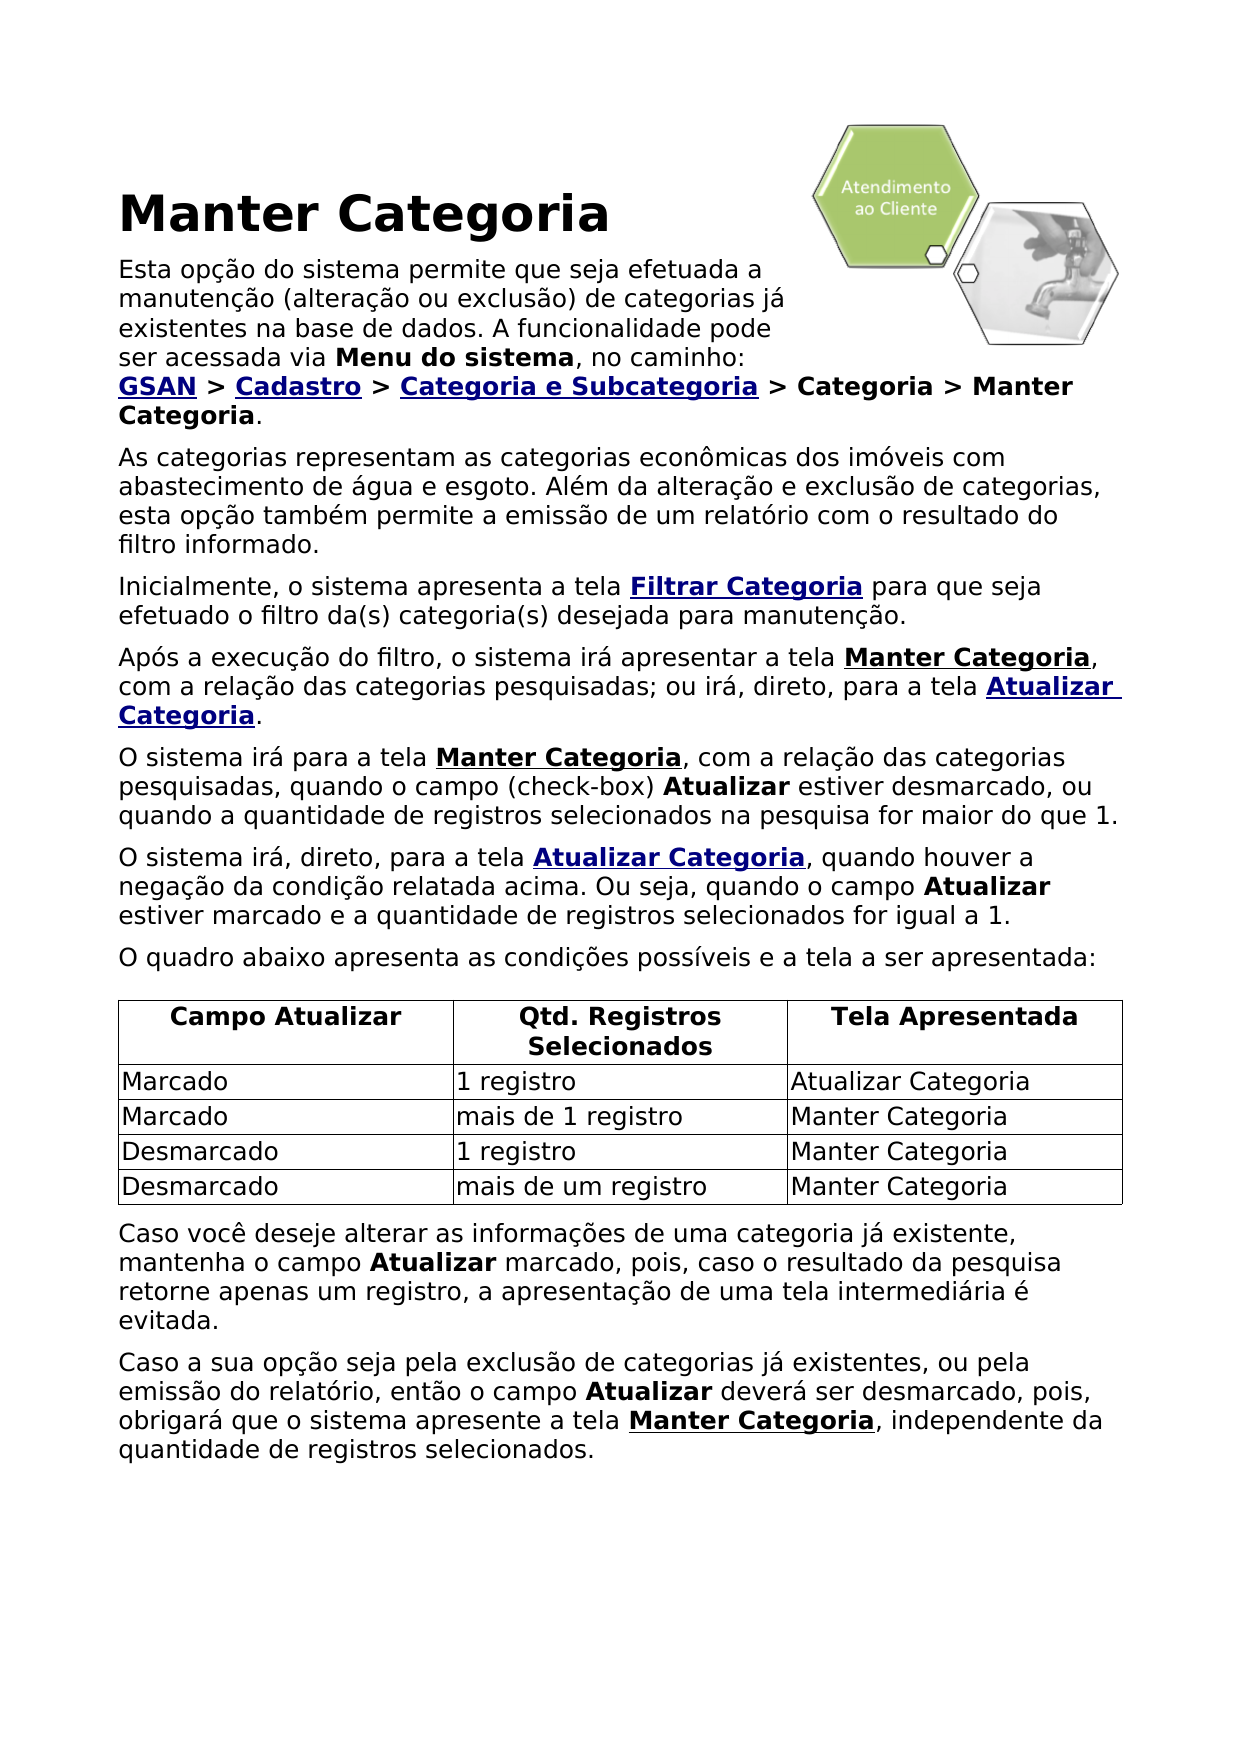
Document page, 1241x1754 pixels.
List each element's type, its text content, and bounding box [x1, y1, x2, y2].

text As categorias representam as categorias econômicas dos imóveis com abastecimento de água e esgoto. Além da alteração e exclusão de categorias, esta opção também permite a emissão de um relatório com o resultado do filtro informado. [118, 443, 1122, 560]
table_header Campo Atualizar [119, 1001, 453, 1064]
table_cell 1 registro [454, 1135, 787, 1169]
table_cell Manter Categoria [788, 1135, 1122, 1169]
table_cell Manter Categoria [788, 1170, 1122, 1204]
text Após a execução do filtro, o sistema irá apresentar a tela Manter Categoria, com a relação das categorias pesquisadas; ou irá, direto, para a tela Atualizar Categoria. [118, 643, 1122, 731]
table_header Tela Apresentada [788, 1001, 1122, 1064]
table_header Qtd. Registros Selecionados [454, 1001, 787, 1064]
table_cell mais de 1 registro [454, 1100, 787, 1134]
picture [809, 118, 1123, 351]
text Caso a sua opção seja pela exclusão de categorias já existentes, ou pela emissão do relatório, então o campo Atualizar deverá ser desmarcado, pois, obrigará que o sistema apresente a tela Manter Categoria, independente da quantidade de registros selecionados. [118, 1348, 1122, 1465]
text O sistema irá, direto, para a tela Atualizar Categoria, quando houver a negação da condição relatada acima. Ou seja, quando o campo Atualizar estiver marcado e a quantidade de registros selecionados for igual a 1. [118, 843, 1122, 931]
table_cell Desmarcado [119, 1135, 453, 1169]
table_cell Desmarcado [119, 1170, 453, 1204]
table_cell mais de um registro [454, 1170, 787, 1204]
table_cell Marcado [119, 1065, 453, 1099]
text O sistema irá para a tela Manter Categoria, com a relação das categorias pesquisadas, quando o campo (check-box) Atualizar estiver desmarcado, ou quando a quantidade de registros selecionados na pesquisa for maior do que 1. [118, 743, 1122, 831]
text O quadro abaixo apresenta as condições possíveis e a tela a ser apresentada: [118, 943, 1122, 972]
subtitle Manter Categoria [118, 185, 809, 243]
table_cell 1 registro [454, 1065, 787, 1099]
text Caso você deseje alterar as informações de uma categoria já existente, mantenha o campo Atualizar marcado, pois, caso o resultado da pesquisa retorne apenas um registro, a apresentação de uma tela intermediária é evitada. [118, 1219, 1122, 1336]
table_cell Atualizar Categoria [788, 1065, 1122, 1099]
table_cell Manter Categoria [788, 1100, 1122, 1134]
text Esta opção do sistema permite que seja efetuada a manutenção (alteração ou exclusão) de categorias já existentes na base de dados. A funcionalidade pode ser acessada via Menu do sistema, no caminho: GSAN > Cadastro > Categoria e Subcategoria > Categoria > Manter Categoria. [118, 256, 1122, 431]
text Inicialmente, o sistema apresenta a tela Filtrar Categoria para que seja efetuado o filtro da(s) categoria(s) desejada para manutenção. [118, 572, 1122, 631]
table_cell Marcado [119, 1100, 453, 1134]
